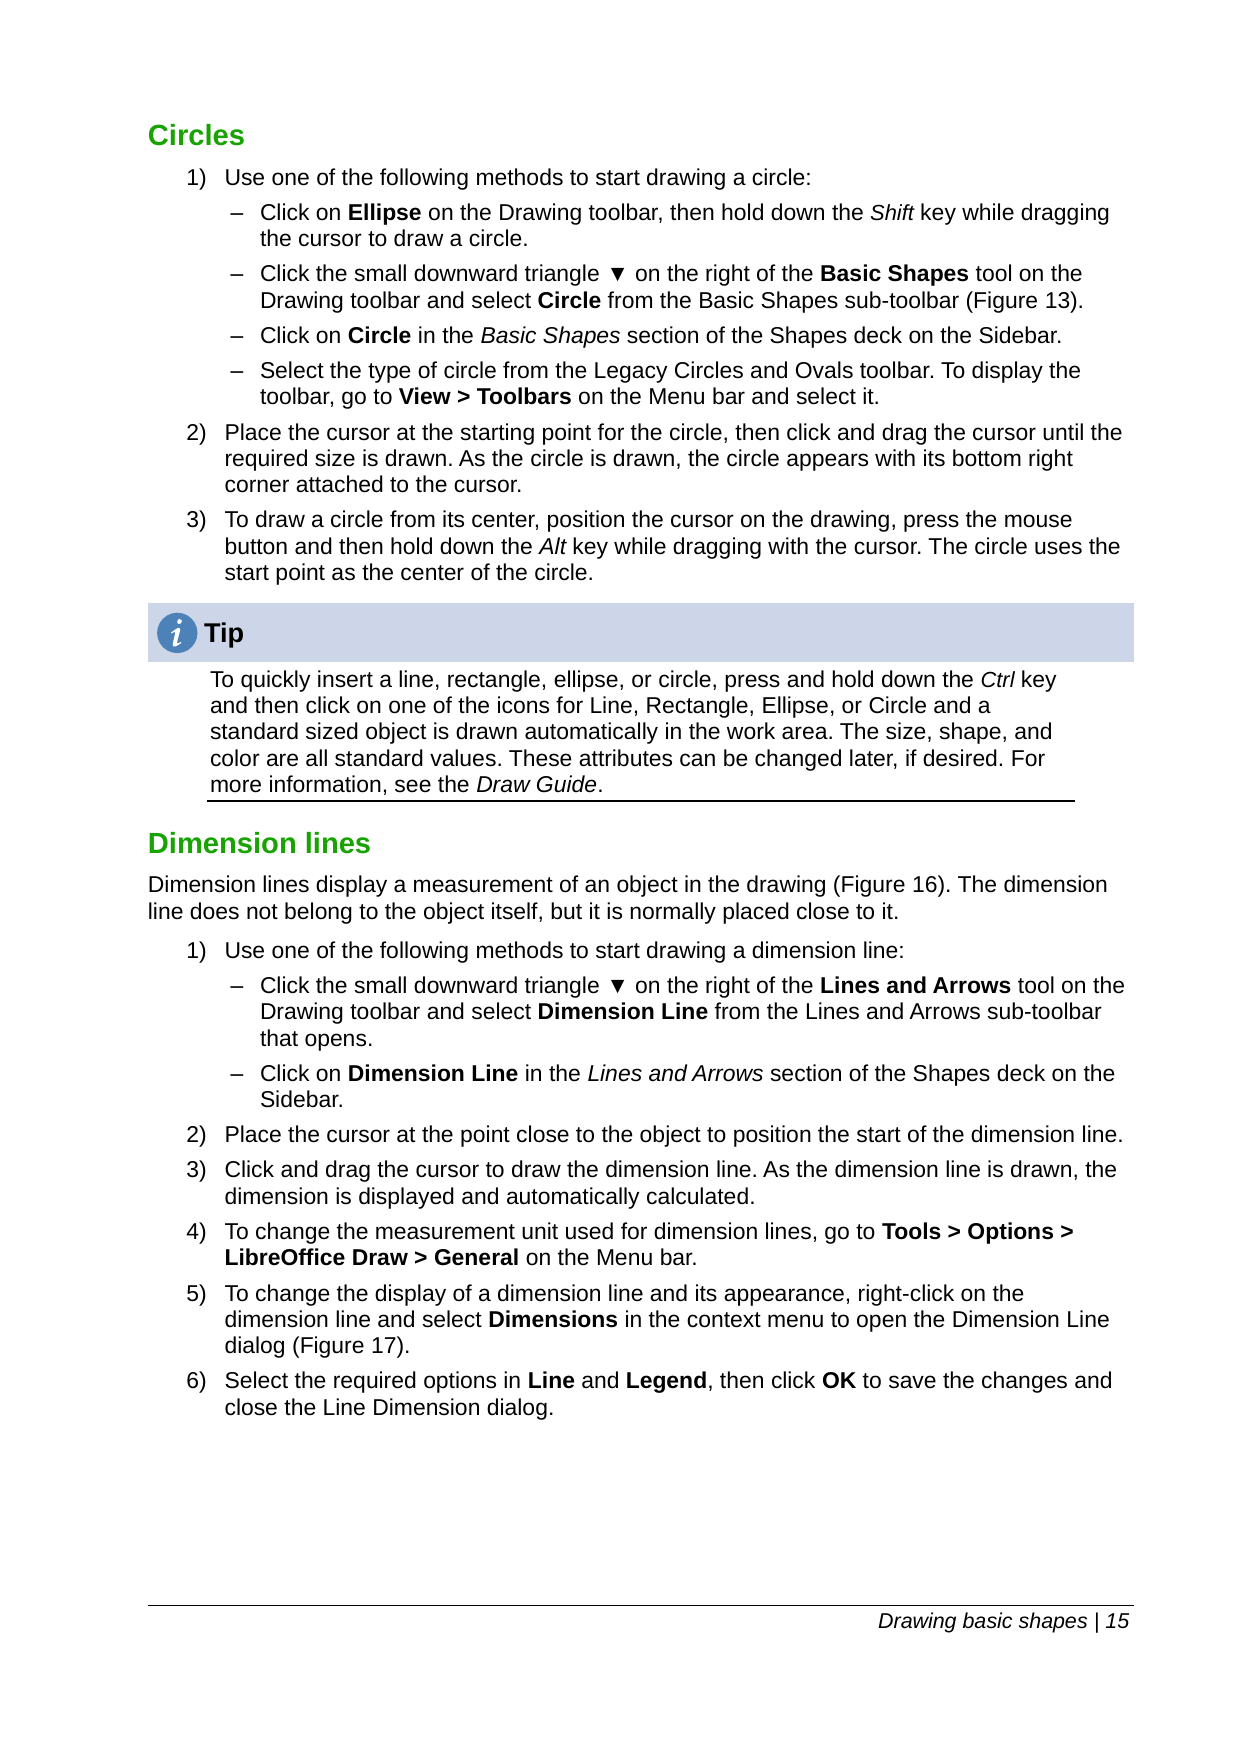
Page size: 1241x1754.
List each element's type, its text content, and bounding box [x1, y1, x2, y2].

text To quickly insert a line, rectangle, ellipse, or circle, press and hold down the Ctrl key and then click on one of the icons for Line, Rectangle, Ellipse, or Circle and a standard sized object is drawn automatically in the work area. The size, shape, and color are all standard values. These attributes can be changed later, if desired. For more information, see the Draw Guide. [207, 662, 1075, 800]
text Dimension lines display a measurement of an object in the drawing (Figure 16). The dimension line does not belong to the object itself, but it is normally placed close to it. [148, 871, 1134, 924]
list To draw a circle from its center, position the cursor on the drawing, press the mouse button and then hold down the Alt key while dragging with the cursor. The circle uses the start point as the center of the circle. [207, 506, 1134, 586]
subtitle Tip [148, 603, 1134, 662]
list Select the required options in Line and Legend, then click OK to save the changes and close the Line Dimension dialog. [207, 1367, 1134, 1420]
subtitle Circles [148, 118, 1134, 152]
list Click on Ellipse on the Drawing toolbar, then hold down the Shift key while dragging the cursor to draw a circle. [230, 199, 1134, 251]
list Click the small downward triangle ▼ on the right of the Lines and Arrows tool on the Drawing toolbar and select Dimension Line from the Lines and Arrows sub-toolbar that opens. [230, 972, 1134, 1051]
list Click on Circle in the Basic Shapes section of the Shapes deck on the Sidebar. [230, 322, 1134, 348]
subtitle Dimension lines [148, 826, 1134, 859]
list To change the display of a dimension line and its appearance, right-click on the dimension line and select Dimensions in the context menu to open the Dimension Line dialog (Figure 17). [207, 1279, 1134, 1359]
list Use one of the following methods to start drawing a circle: [207, 163, 1134, 190]
list Click the small downward triangle ▼ on the right of the Basic Shapes tool on the Drawing toolbar and select Circle from the Basic Shapes sub-toolbar (Figure 13). [230, 260, 1134, 313]
list Place the cursor at the point close to the object to position the start of the dimension line. [207, 1121, 1134, 1148]
list Click on Dimension Line in the Lines and Arrows section of the Shapes deck on the Sidebar. [230, 1060, 1134, 1112]
list To change the measurement unit used for dimension lines, go to Tools > Options > LibreOffice Draw > General on the Menu bar. [207, 1218, 1134, 1271]
list Click and drag the cursor to draw the dimension line. As the dimension line is drawn, the dimension is displayed and automatically calculated. [207, 1156, 1134, 1209]
list Use one of the following methods to start drawing a dimension line: [207, 937, 1134, 963]
list Select the type of circle from the Legacy Circles and Ovals toolbar. To display the toolbar, go to View > Toolbars on the Menu bar and select it. [230, 357, 1134, 410]
list Place the cursor at the starting point for the circle, then click and drag the cursor until the required size is drawn. As the circle is drawn, the circle appears with its bottom right corner attached to the cursor. [207, 418, 1134, 498]
